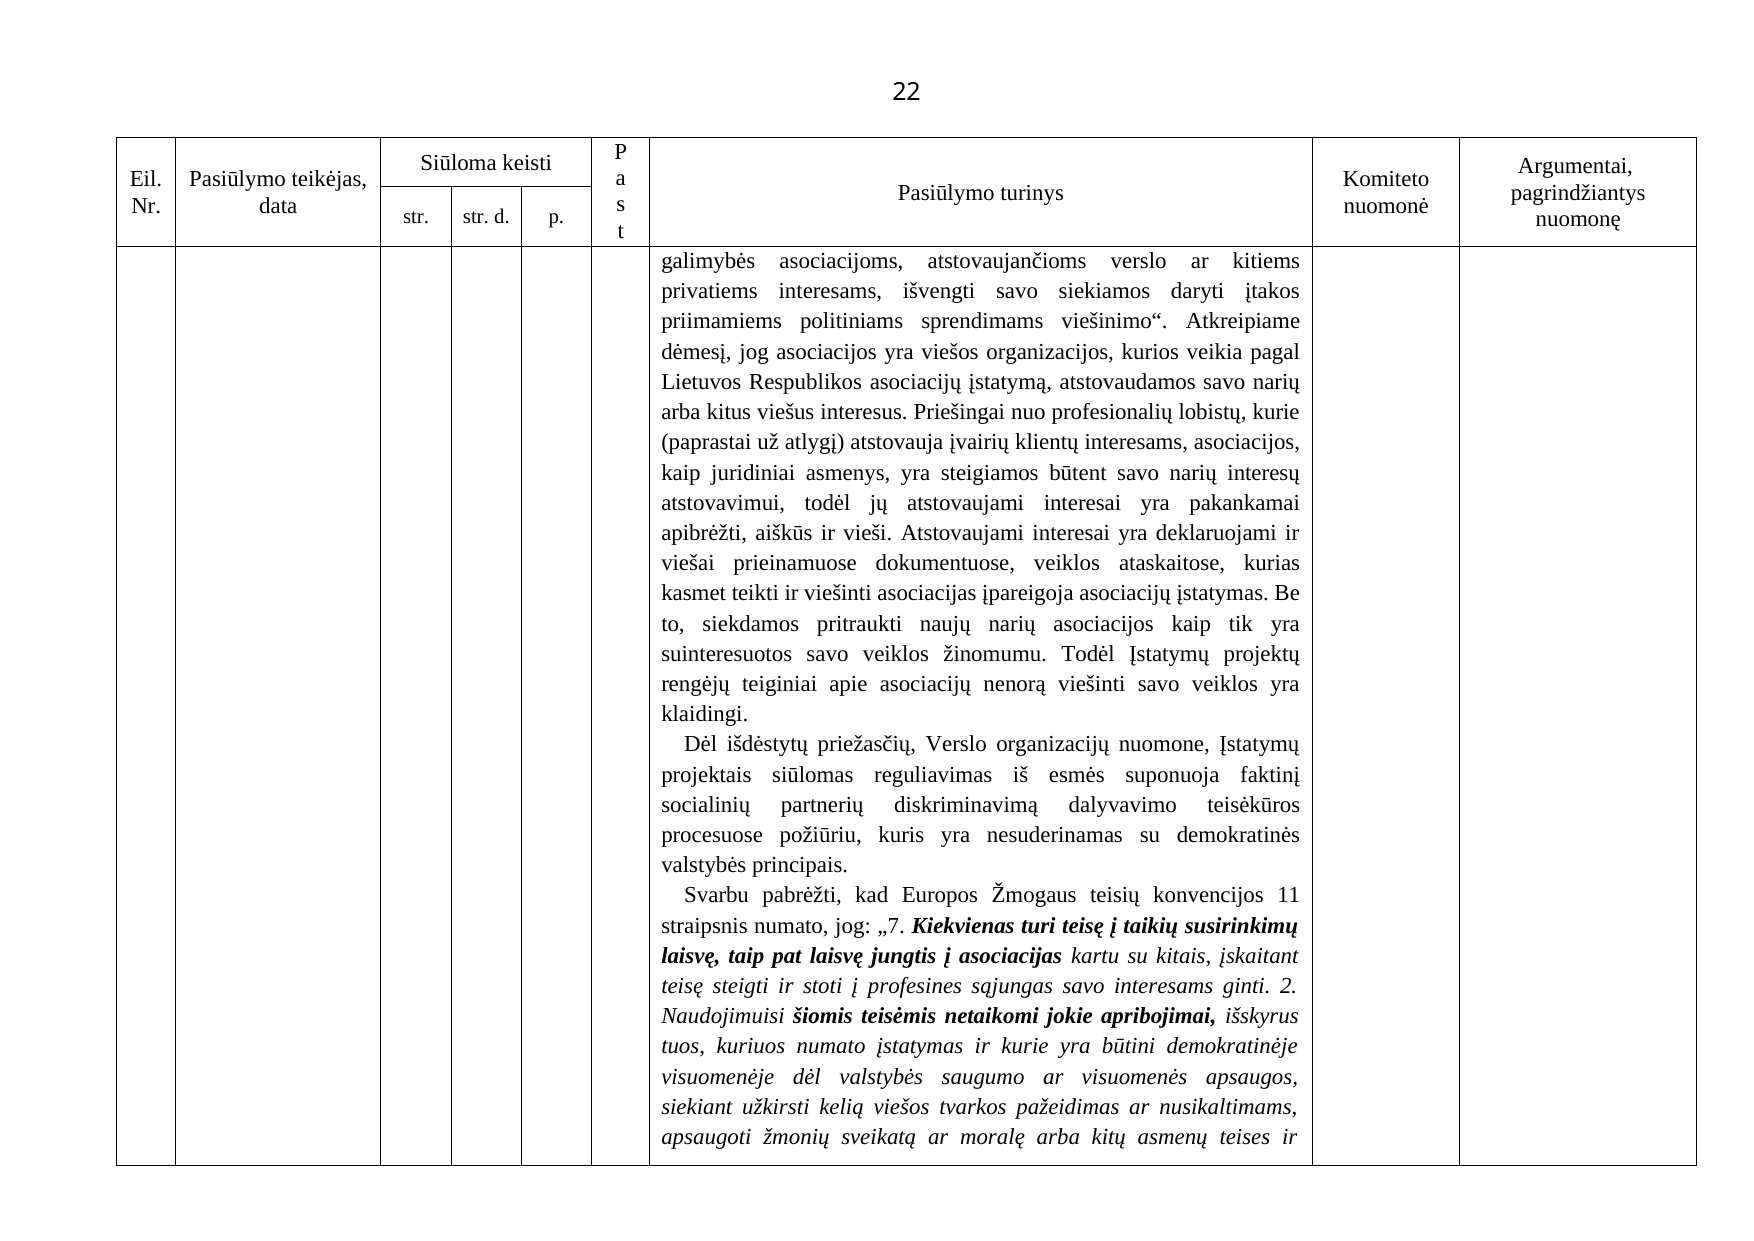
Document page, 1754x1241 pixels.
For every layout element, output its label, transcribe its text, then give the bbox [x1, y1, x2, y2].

table_cell [381, 247, 451, 1165]
table_cell [176, 247, 380, 1165]
table_cell galimybės asociacijoms, atstovaujančioms verslo ar kitiems privatiems interesams, išvengti savo siekiamos daryti įtakos priimamiems politiniams sprendimams viešinimo“. Atkreipiame dėmesį, jog asociacijos yra viešos organizacijos, kurios veikia pagal Lietuvos Respublikos asociacijų įstatymą, atstovaudamos savo narių arba kitus viešus interesus. Priešingai nuo profesionalių lobistų, kurie (paprastai už atlygį) atstovauja įvairių klientų interesams, asociacijos, kaip juridiniai asmenys, yra steigiamos būtent savo narių interesų atstovavimui, todėl jų atstovaujami interesai yra pakankamai apibrėžti, aiškūs ir vieši. Atstovaujami interesai yra deklaruojami ir viešai prieinamuose dokumentuose, veiklos ataskaitose, kurias kasmet teikti ir viešinti asociacijas įpareigoja asociacijų įstatymas. Be to, siekdamos pritraukti naujų narių asociacijos kaip tik yra suinteresuotos savo veiklos žinomumu. Todėl Įstatymų projektų rengėjų teiginiai apie asociacijų nenorą viešinti savo veiklos yra klaidingi. Dėl išdėstytų priežasčių, Verslo organizacijų nuomone, Įstatymų projektais siūlomas reguliavimas iš esmės suponuoja faktinį socialinių partnerių diskriminavimą dalyvavimo teisėkūros procesuose požiūriu, kuris yra nesuderinamas su demokratinės valstybės principais. Svarbu pabrėžti, kad Europos Žmogaus teisių konvencijos 11 straipsnis numato, jog: „7. Kiekvienas turi teisę į taikių susirinkimų laisvę, taip pat laisvę jungtis į asociacijas kartu su kitais, įskaitant teisę steigti ir stoti į profesines sąjungas savo interesams ginti. 2. Naudojimuisi šiomis teisėmis netaikomi jokie apribojimai, išskyrus tuos, kuriuos numato įstatymas ir kurie yra būtini demokratinėje visuomenėje dėl valstybės saugumo ar visuomenės apsaugos, siekiant užkirsti kelią viešos tvarkos pažeidimas ar nusikaltimams, apsaugoti žmonių sveikatą ar moralę arba kitų asmenų teises ir [650, 247, 1312, 1165]
table_cell [522, 247, 591, 1165]
table_header Siūloma keisti [381, 138, 591, 186]
table_cell p. [522, 187, 591, 246]
table_cell [592, 247, 649, 1165]
table_cell [1313, 247, 1459, 1165]
table_header Pasiūlymo teikėjas, data [176, 138, 380, 246]
table_cell [452, 247, 521, 1165]
table_cell [1460, 247, 1696, 1165]
table_cell str. d. [452, 187, 521, 246]
table_header Argumentai, pagrindžiantys nuomonę [1460, 138, 1696, 246]
table_cell [117, 247, 175, 1165]
table_header Pasiūlymo turinys [650, 138, 1312, 246]
table_header Pastabos [592, 138, 649, 246]
table_cell str. [381, 187, 451, 246]
table_header Komiteto nuomonė [1313, 138, 1459, 246]
table_header Eil. Nr. [117, 138, 175, 246]
